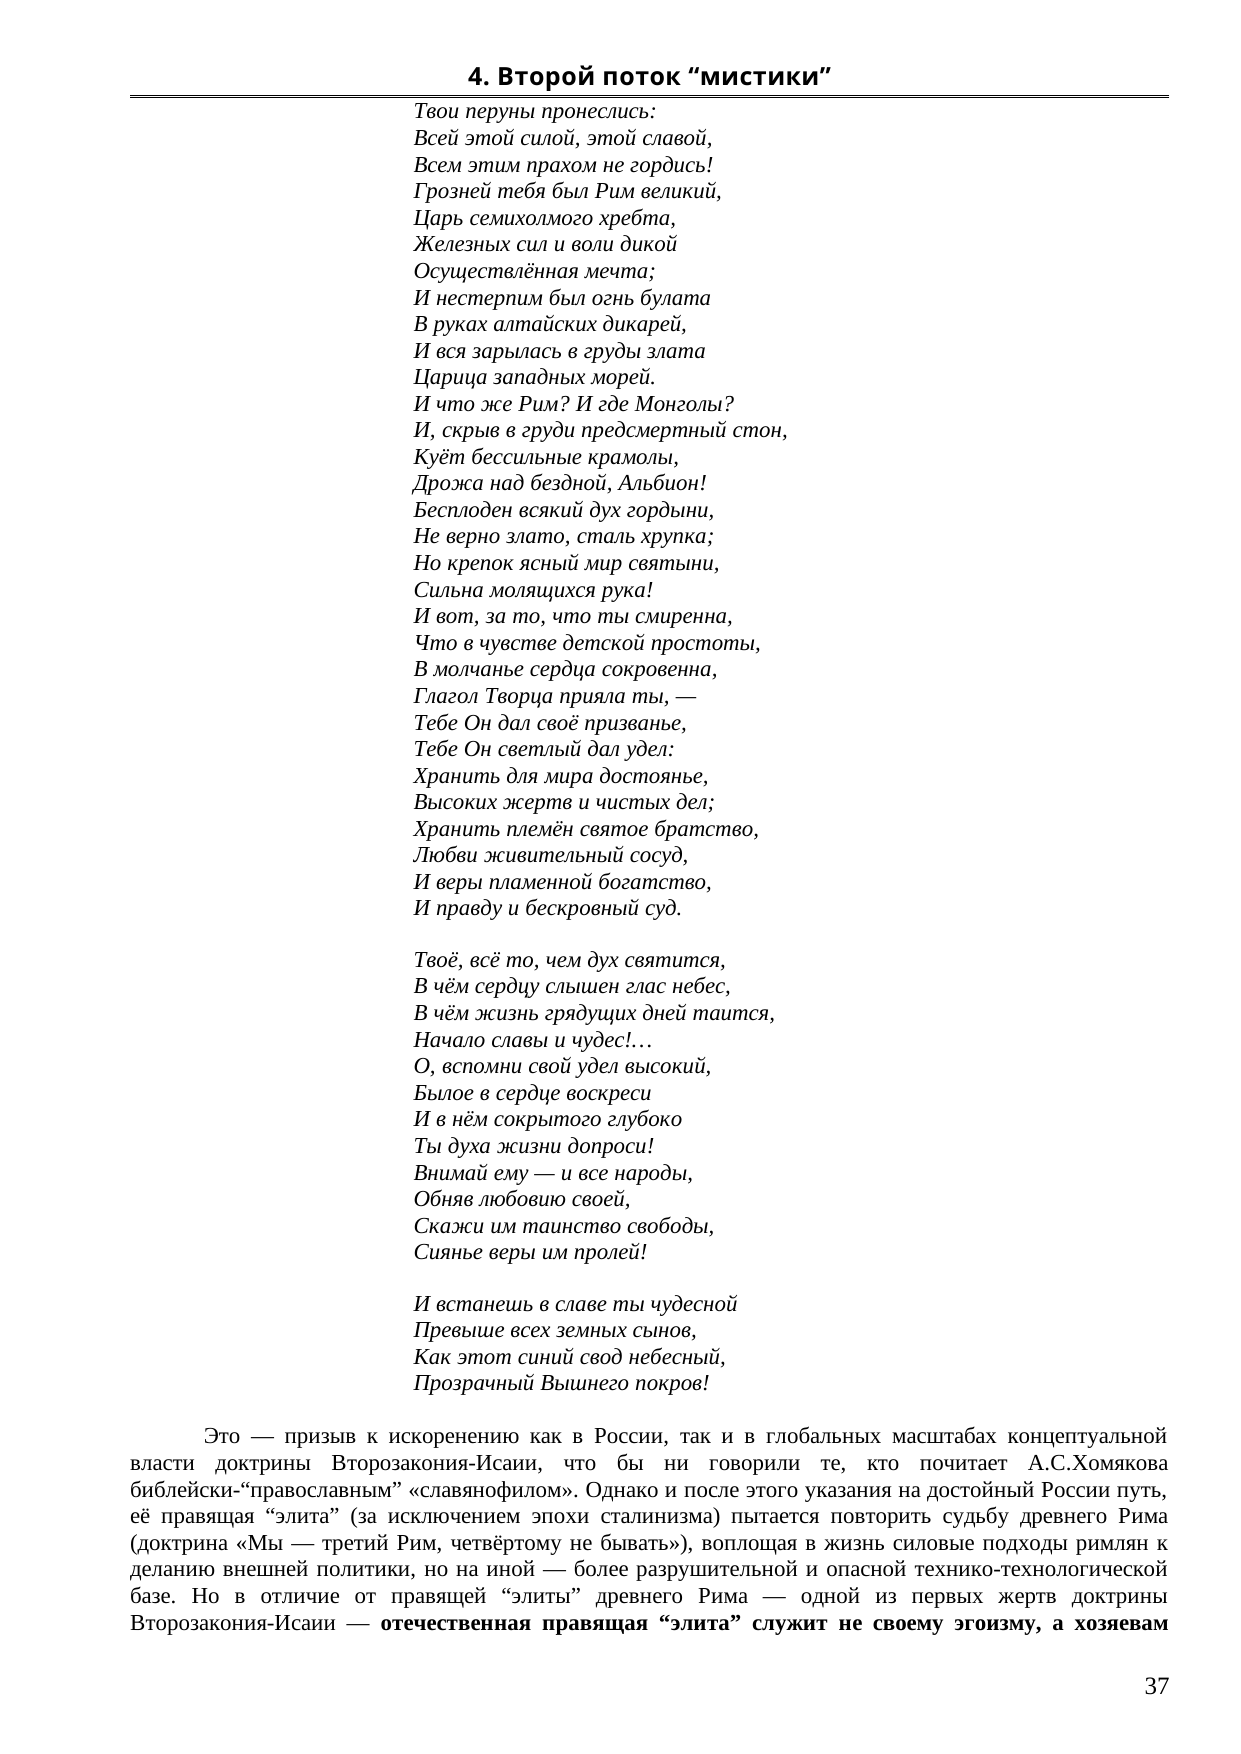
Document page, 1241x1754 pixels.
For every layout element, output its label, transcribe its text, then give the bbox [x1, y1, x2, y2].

text И встанешь в славе ты чудесной Превыше всех земных сынов, Как этот синий свод небесный, Прозрачный Вышнего покров! [413, 1289, 1169, 1396]
text Твоё, всё то, чем дух святится, В чём сердцу слышен глас небес, В чём жизнь грядущих дней таится, Начало славы и чудес!… О, вспомни свой удел высокий, Былое в сердце воскреси И в нём сокрытого глубоко Ты духа жизни допроси! Внимай ему — и все народы, Обняв любовию своей, Скажи им таинство свободы, Сиянье веры им пролей! [413, 946, 1169, 1264]
text Твои перуны пронеслись: Всей этой силой, этой славой, Всем этим прахом не гордись! Грозней тебя был Рим великий, Царь семихолмого хребта, Железных сил и воли дикой Осуществлённая мечта; И нестерпим был огнь булата В руках алтайских дикарей, И вся зарылась в груды злата Царица западных морей. И что же Рим? И где Монголы? И, скрыв в груди предсмертный стон, Куёт бессильные крамолы, Дрожа над бездной, Альбион! Бесплоден всякий дух гордыни, Не верно злато, сталь хрупка; Но крепок ясный мир святыни, Сильна молящихся рука! И вот, за то, что ты смиренна, Что в чувстве детской простоты, В молчанье сердца сокровенна, Глагол Творца прияла ты, — Тебе Он дал своё призванье, Тебе Он светлый дал удел: Хранить для мира достоянье, Высоких жертв и чистых дел; Хранить племён святое братство, Любви живительный сосуд, И веры пламенной богатство, И правду и бескровный суд. [413, 98, 1169, 921]
text Это — призыв к искоренению как в России, так и в глобальных масштабах концептуальной власти доктрины Второзакония-Исаии, что бы ни говорили те, кто почитает А.С.Хомякова библейски-“православным” «славянофилом». Однако и после этого указания на достойный России путь, её правящая “элита” (за исключением эпохи сталинизма) пытается повторить судьбу древнего Рима (доктрина «Мы — третий Рим, четвёртому не бывать»), воплощая в жизнь силовые подходы римлян к деланию внешней политики, но на иной — более разрушительной и опасной технико-технологической базе. Но в отличие от правящей “элиты” древнего Рима — одной из первых жертв доктрины Второзакония-Исаии — отечественная правящая “элита” служит не своему эгоизму, а хозяевам [130, 1422, 1169, 1635]
